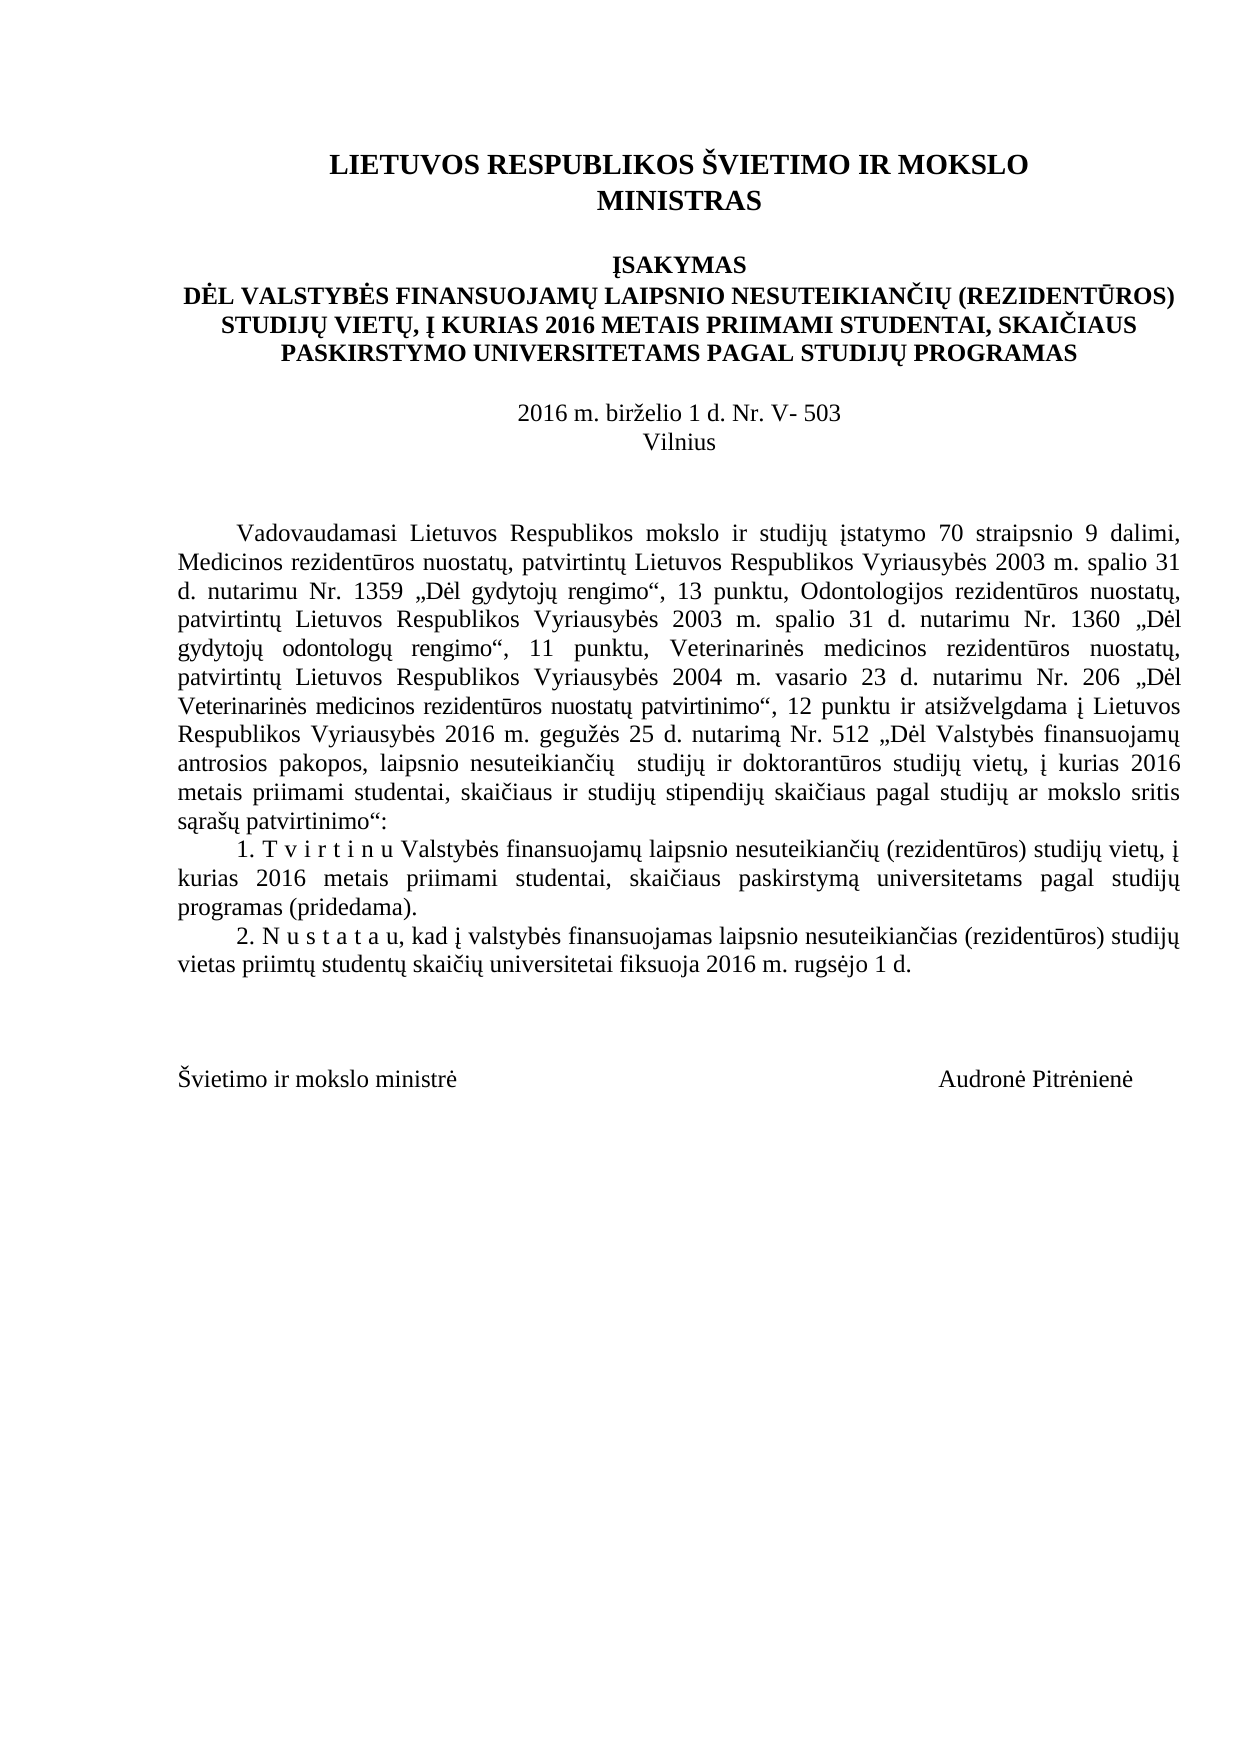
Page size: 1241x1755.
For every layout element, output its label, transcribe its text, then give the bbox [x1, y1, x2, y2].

text MINISTRAS [177, 183, 1181, 216]
text 1. T v i r t i n u Valstybės finansuojamų laipsnio nesuteikiančių (rezidentūros) studijų vietų, į kurias 2016 metais priimami studentai, skaičiaus paskirstymą universitetams pagal studijų programas (pridedama). [177, 834, 1181, 921]
text LIETUVOS RESPUBLIKOS ŠVIETIMO IR MOKSLO [177, 147, 1181, 180]
text ĮSAKYMAS [177, 250, 1181, 279]
text Švietimo ir mokslo ministrė Audronė Pitrėnienė [177, 1064, 1181, 1093]
text 2016 m. birželio 1 d. Nr. V- 503 [177, 398, 1181, 427]
text Vadovaudamasi Lietuvos Respublikos mokslo ir studijų įstatymo 70 straipsnio 9 dalimi, Medicinos rezidentūros nuostatų, patvirtintų Lietuvos Respublikos Vyriausybės 2003 m. spalio 31 d. nutarimu Nr. 1359 „Dėl gydytojų rengimo“, 13 punktu, Odontologijos rezidentūros nuostatų, patvirtintų Lietuvos Respublikos Vyriausybės 2003 m. spalio 31 d. nutarimu Nr. 1360 „Dėl gydytojų odontologų rengimo“, 11 punktu, Veterinarinės medicinos rezidentūros nuostatų, patvirtintų Lietuvos Respublikos Vyriausybės 2004 m. vasario 23 d. nutarimu Nr. 206 „Dėl Veterinarinės medicinos rezidentūros nuostatų patvirtinimo“, 12 punktu ir atsižvelgdama į Lietuvos Respublikos Vyriausybės 2016 m. gegužės 25 d. nutarimą Nr. 512 „Dėl Valstybės finansuojamų antrosios pakopos, laipsnio nesuteikiančių studijų ir doktorantūros studijų vietų, į kurias 2016 metais priimami studentai, skaičiaus ir studijų stipendijų skaičiaus pagal studijų ar mokslo sritis sąrašų patvirtinimo“: [177, 518, 1181, 834]
text Vilnius [177, 427, 1181, 456]
text DĖL VALSTYBĖS FINANSUOJAMŲ LAIPSNIO NESUTEIKIANČIŲ (REZIDENTŪROS) STUDIJŲ VIETŲ, Į KURIAS 2016 METAIS PRIIMAMI STUDENTAI, SKAIČIAUS PASKIRSTYMO UNIVERSITETAMS PAGAL STUDIJŲ PROGRAMAS [177, 281, 1181, 367]
text 2. N u s t a t a u, kad į valstybės finansuojamas laipsnio nesuteikiančias (rezidentūros) studijų vietas priimtų studentų skaičių universitetai fiksuoja 2016 m. rugsėjo 1 d. [177, 921, 1181, 978]
